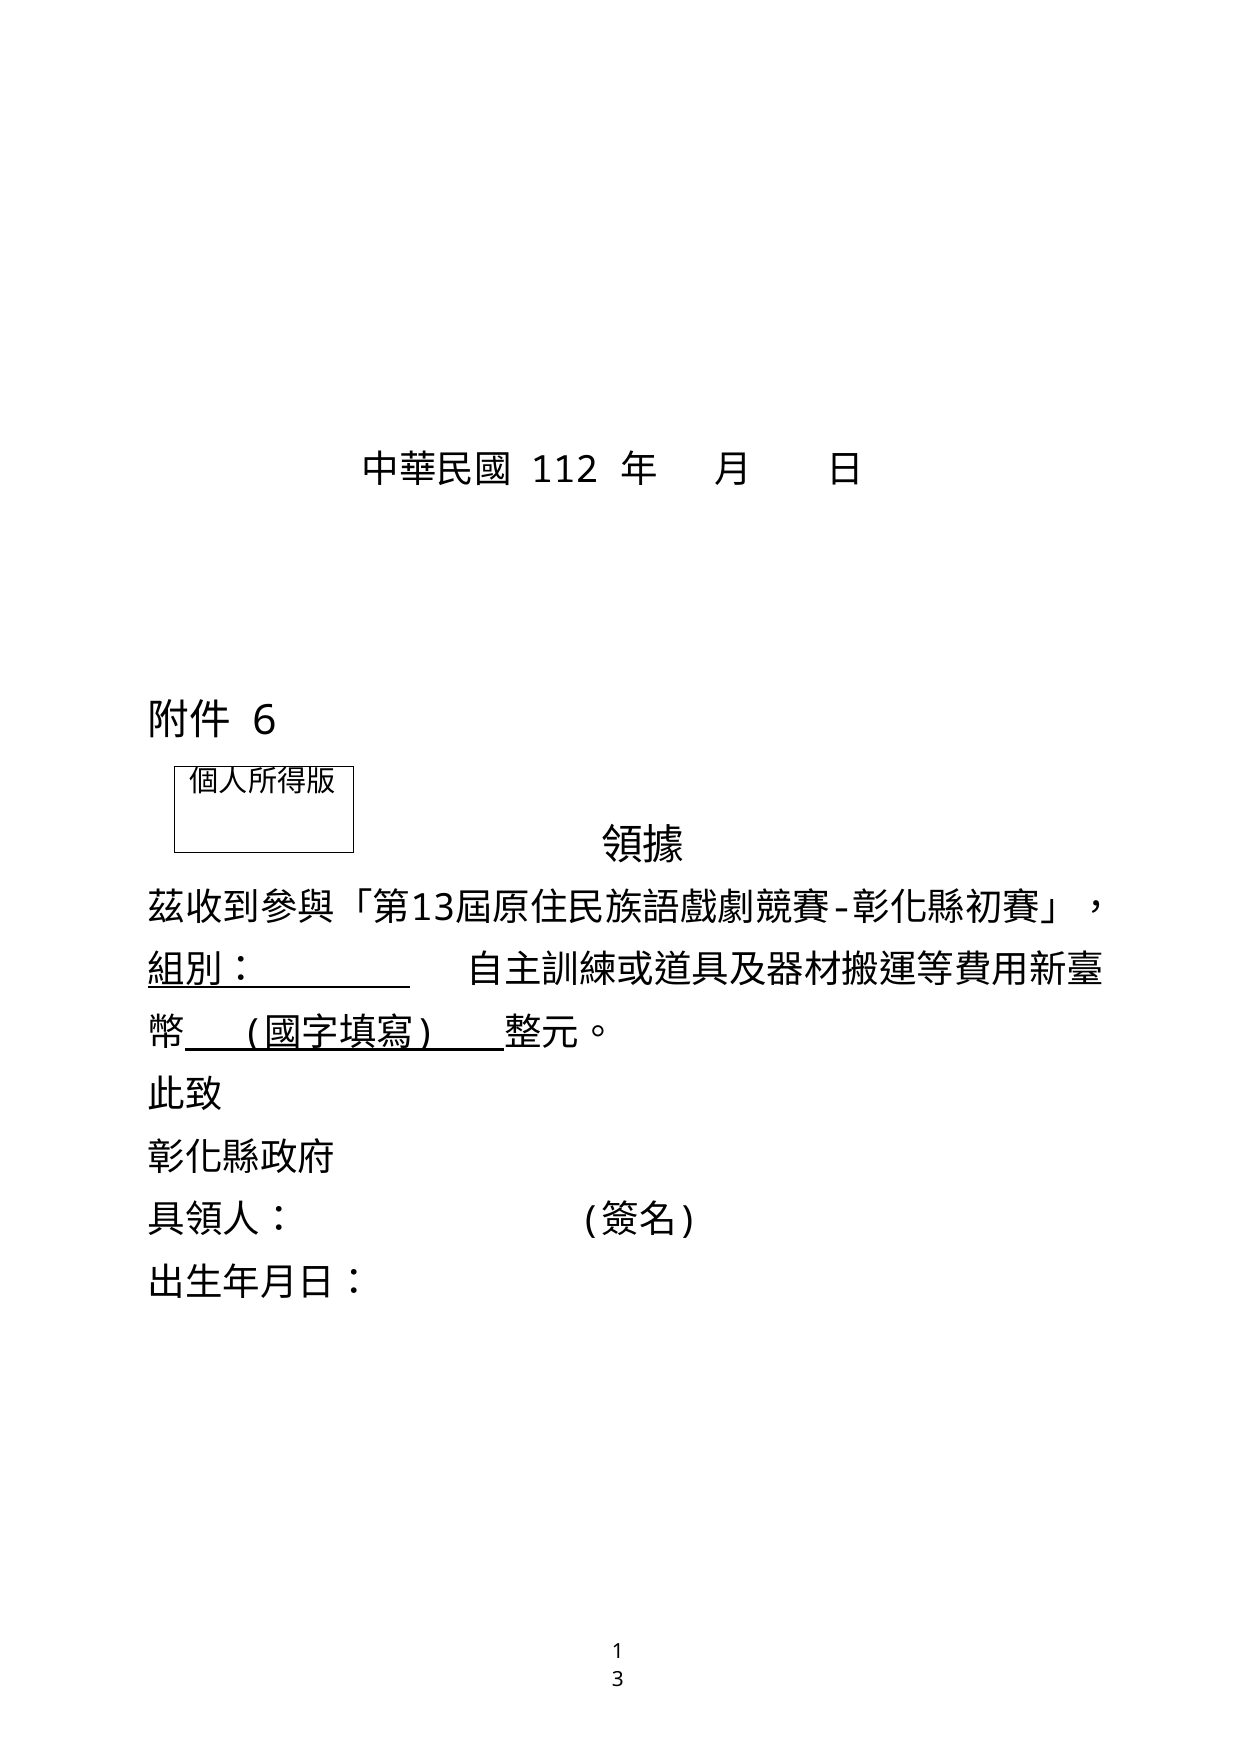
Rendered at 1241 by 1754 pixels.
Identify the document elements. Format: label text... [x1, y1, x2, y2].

text 領據 [148, 800, 1137, 862]
text 個人所得版 [189, 774, 338, 796]
text [175, 767, 353, 852]
text 此致 [148, 1050, 1137, 1112]
text 茲收到參與「第13屆原住民族語戲劇競賽-彰化縣初賽」，組別： 自主訓練或道具及器材搬運等費用新臺幣 (國字填寫) 整元。 [148, 862, 1137, 1050]
text 彰化縣政府 [148, 1112, 1137, 1175]
text 具領人： (簽名) [148, 1175, 1137, 1237]
text 中華民國 112 年 月 日 [89, 425, 1137, 487]
text 附件 6 [148, 675, 1137, 737]
text 出生年月日： [148, 1237, 1137, 1300]
